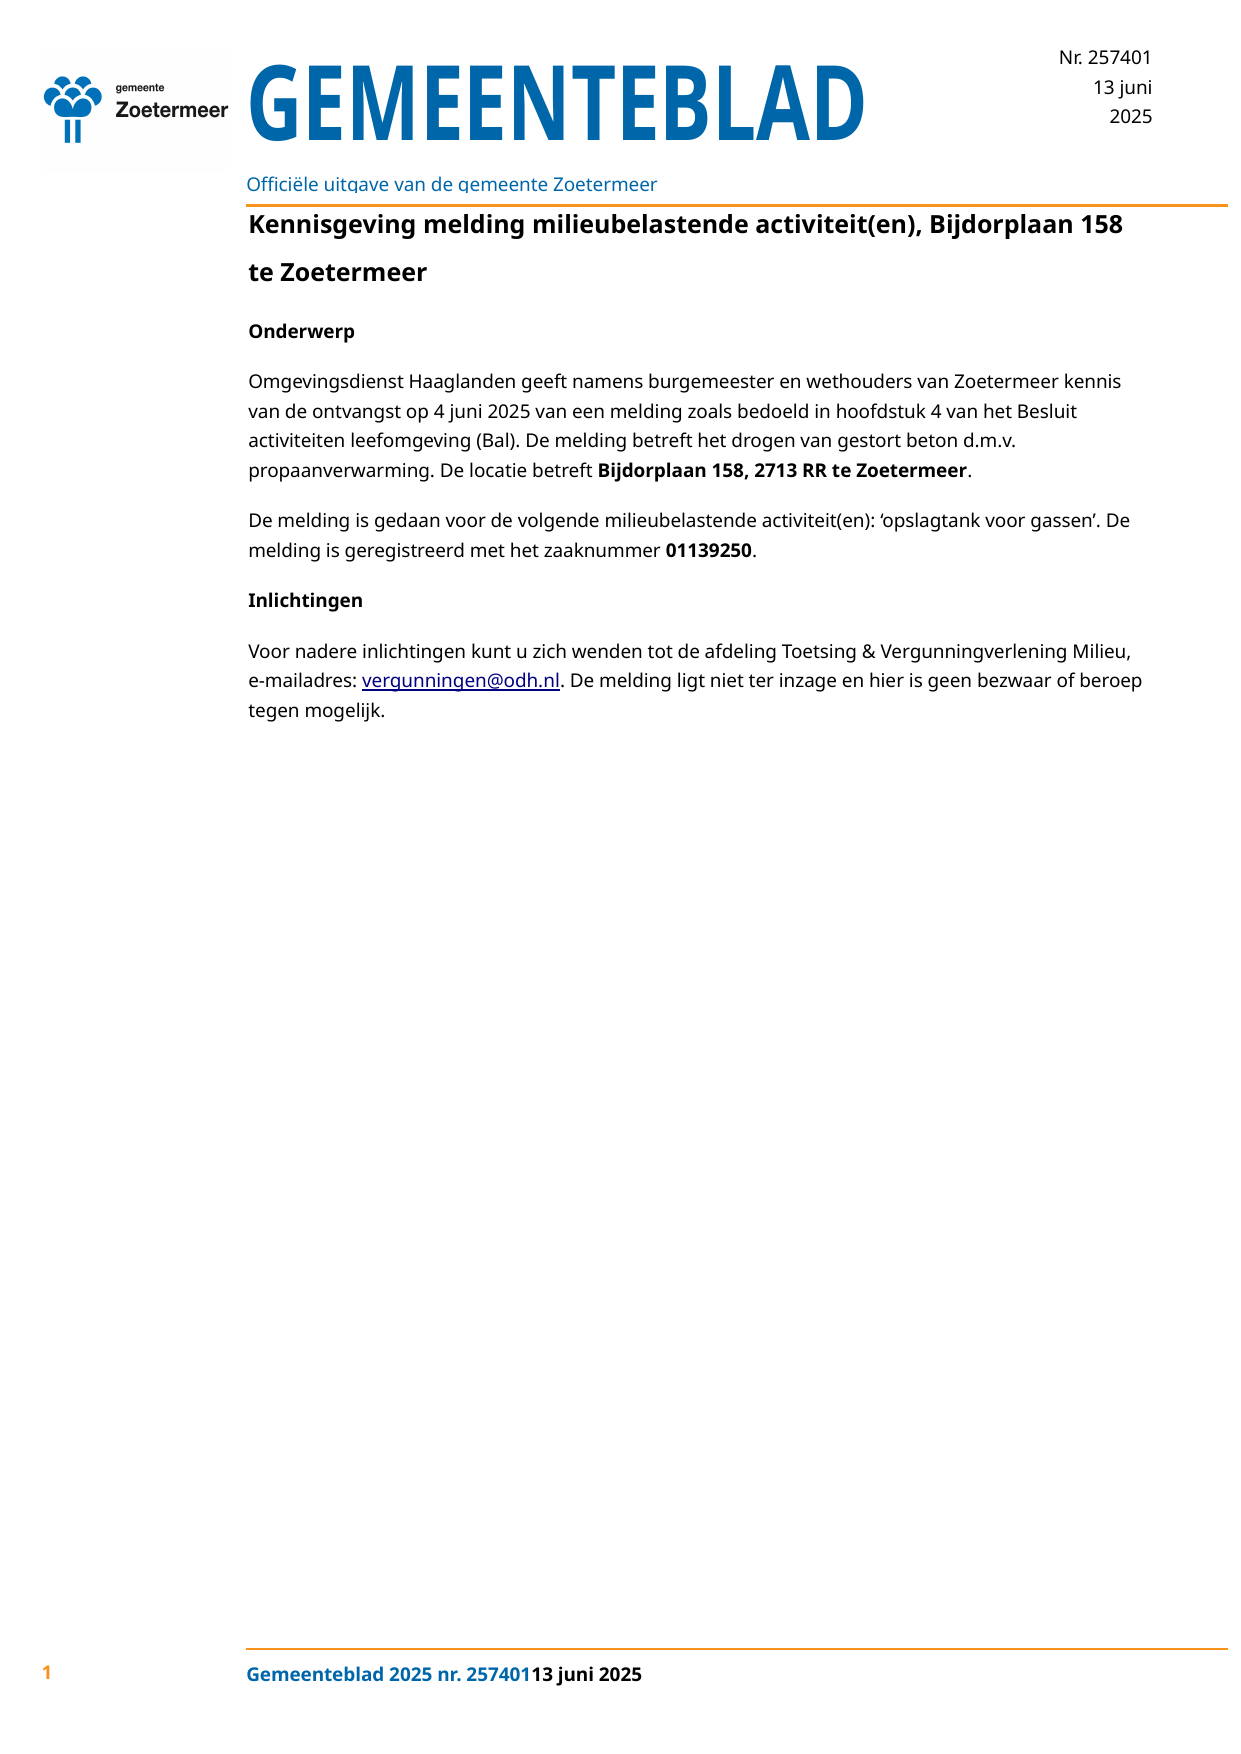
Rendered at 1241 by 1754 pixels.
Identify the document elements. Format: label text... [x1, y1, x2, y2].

text Omgevingsdienst Haaglanden geeft namens burgemeester en wethouders van Zoetermeer kennis van de ontvangst op 4 juni 2025 van een melding zoals bedoeld in hoofdstuk 4 van het Besluit activiteiten leefomgeving (Bal). De melding betreft het drogen van gestort beton d.m.v. propaanverwarming. De locatie betreft Bijdorplaan 158, 2713 RR te Zoetermeer. [248, 368, 1152, 483]
text Inlichtingen [248, 587, 1152, 613]
text Onderwerp [248, 318, 1152, 344]
text De melding is gedaan voor de volgende milieubelastende activiteit(en): ‘opslagtank voor gassen’. De melding is geregistreerd met het zaaknummer 01139250. [248, 507, 1152, 563]
picture [41, 47, 231, 172]
text Kennisgeving melding milieubelastende activiteit(en), Bijdorplaan 158 te Zoetermeer [248, 207, 1152, 288]
text Voor nadere inlichtingen kunt u zich wenden tot de afdeling Toetsing & Vergunningverlening Milieu, e-mailadres: vergunningen@odh.nl. De melding ligt niet ter inzage en hier is geen bezwaar of beroep tegen mogelijk. [248, 638, 1152, 723]
